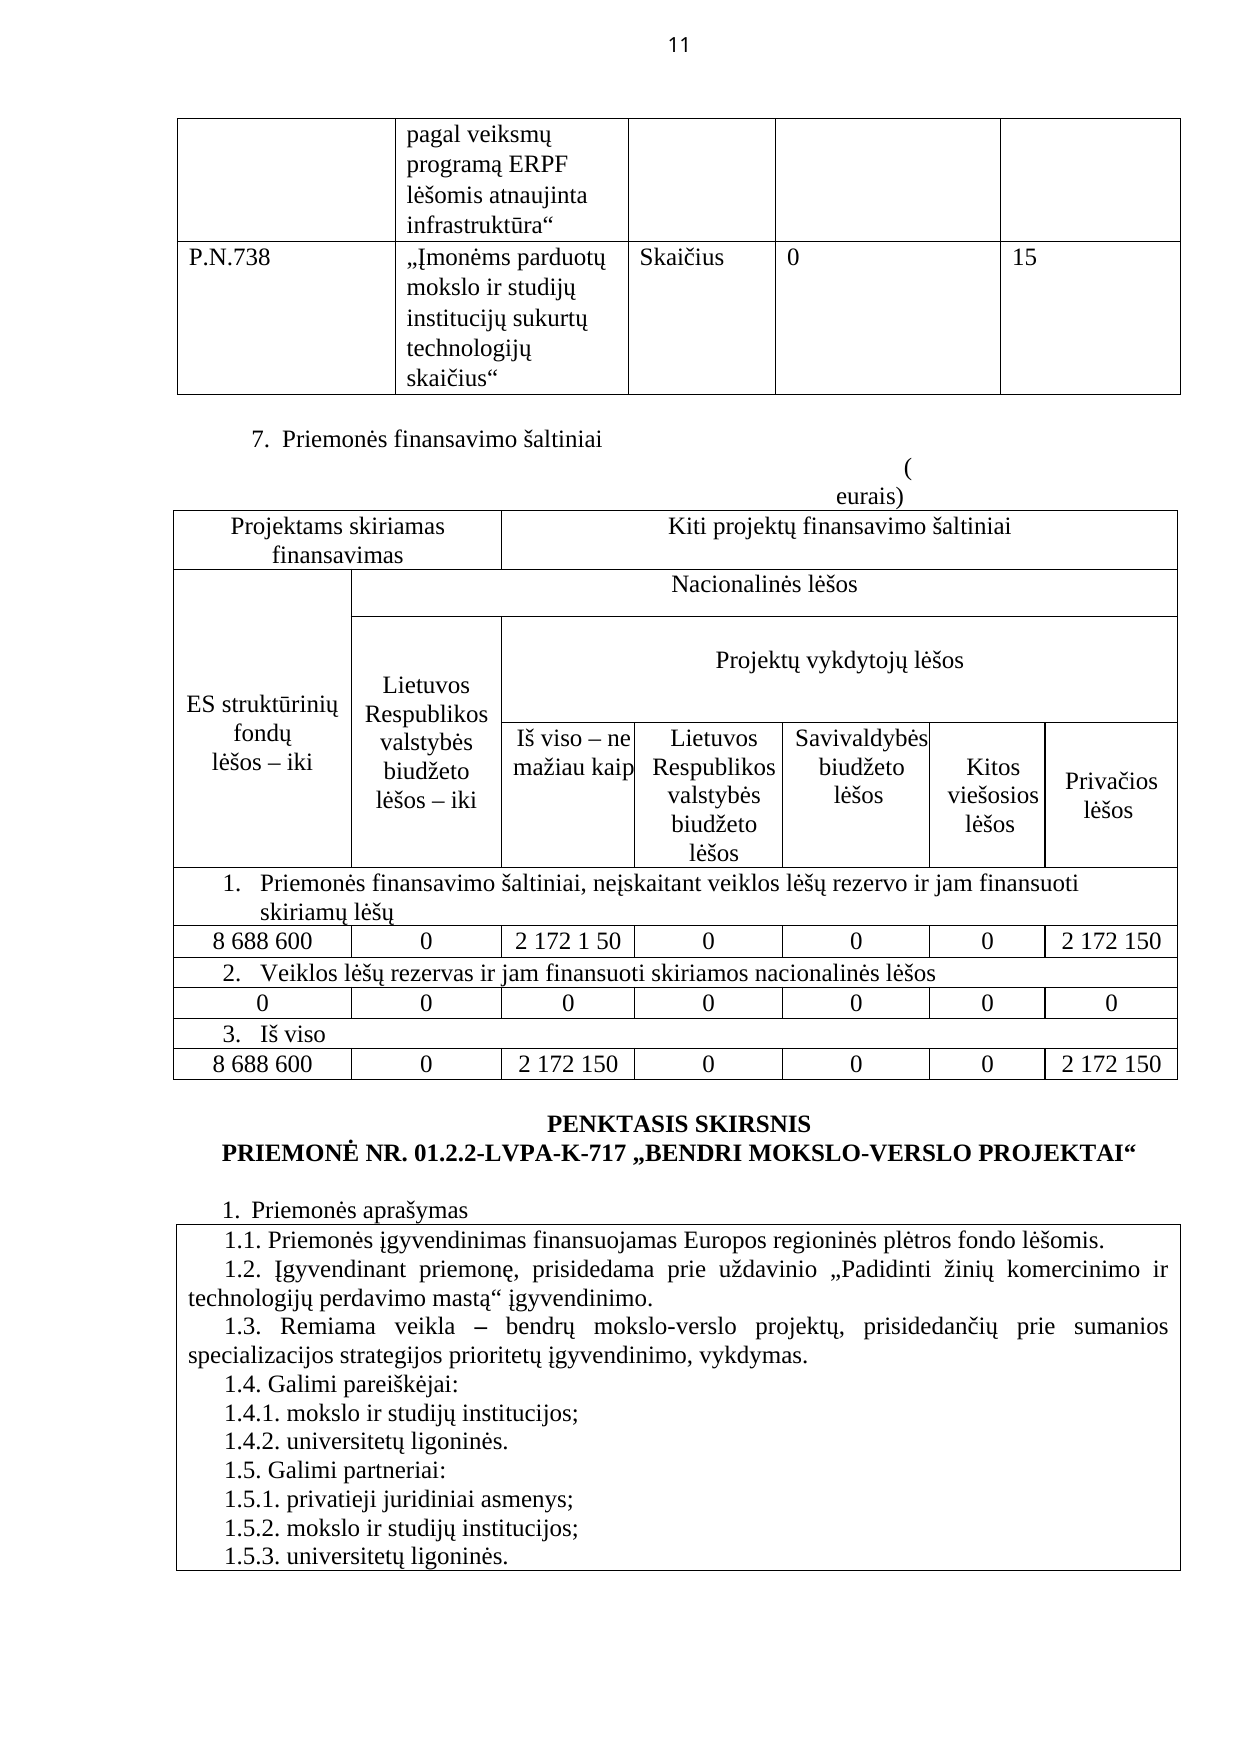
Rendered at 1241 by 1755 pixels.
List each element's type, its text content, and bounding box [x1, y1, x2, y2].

table_cell Privačios lėšos [1046, 723, 1177, 867]
table_cell Lietuvos Respublikos valstybės biudžeto lėšos [635, 723, 782, 867]
table_cell Skaičius [629, 242, 775, 394]
text 7. Priemonės finansavimo šaltiniai [251, 424, 1181, 452]
table_cell 15 [1001, 242, 1180, 394]
table_cell 1. Priemonės finansavimo šaltiniai, neįskaitant veiklos lėšų rezervo ir jam finansuoti skiriamų lėšų [174, 868, 1177, 925]
table_cell 0 [930, 1049, 1044, 1079]
table_cell 0 [635, 1049, 782, 1079]
table_cell 0 [352, 988, 501, 1018]
table_cell 0 [930, 988, 1044, 1018]
table_header 1.1. Priemonės įgyvendinimas finansuojamas Europos regioninės plėtros fondo lėšomis. [177, 1225, 1180, 1254]
table_cell [1001, 119, 1180, 241]
table_cell 2 172 150 [502, 1049, 634, 1079]
table_cell 3. Iš viso [174, 1019, 1177, 1048]
table_cell Iš viso – ne mažiau kaip [502, 723, 634, 867]
table_cell 0 [930, 926, 1044, 957]
table_header Projektams skiriamas finansavimas [174, 511, 501, 568]
table_cell 0 [502, 988, 634, 1018]
table_cell „Įmonėms parduotų mokslo ir studijų institucijų sukurtų technologijų skaičius“ [396, 242, 628, 394]
text PENKTASIS SKIRSNIS [177, 1109, 1181, 1138]
table_cell 0 [352, 926, 501, 957]
table_cell 2 172 150 [1046, 1049, 1177, 1079]
table_cell 1.3. Remiama veikla – bendrų mokslo-verslo projektų, prisidedančių prie sumanios specializacijos strategijos prioritetų įgyvendinimo, vykdymas. [177, 1311, 1180, 1369]
table_cell [629, 119, 775, 241]
table_cell 0 [635, 988, 782, 1018]
table_cell [776, 119, 1000, 241]
table_cell Projektų vykdytojų lėšos [502, 617, 1177, 722]
table_cell 0 [635, 926, 782, 957]
table_cell 0 [783, 926, 929, 957]
table_cell 1.2. Įgyvendinant priemonę, prisidedama prie uždavinio „Padidinti žinių komercinimo ir technologijų perdavimo mastą“ įgyvendinimo. [177, 1254, 1180, 1311]
table_cell ES struktūrinių fondų lėšos – iki [174, 570, 351, 867]
table_cell 0 [1046, 988, 1177, 1018]
table_cell 2 172 150 [1046, 926, 1177, 957]
table_cell 8 688 600 [174, 926, 351, 957]
text 1. Priemonės aprašymas [222, 1195, 1181, 1224]
table_cell 0 [174, 988, 351, 1018]
table_cell 0 [776, 242, 1000, 394]
table_cell 0 [783, 1049, 929, 1079]
table_cell 8 688 600 [174, 1049, 351, 1079]
table_cell pagal veiksmų programą ERPF lėšomis atnaujinta infrastruktūra“ [396, 119, 628, 241]
table_cell 1.5. Galimi partneriai: 1.5.1. privatieji juridiniai asmenys; 1.5.2. mokslo ir studijų institucijos; 1.5.3. universitetų ligoninės. [177, 1455, 1180, 1570]
table_cell Kitos viešosios lėšos [930, 723, 1044, 867]
table_header Kiti projektų finansavimo šaltiniai [502, 511, 1177, 568]
table_cell Savivaldybės biudžeto lėšos [783, 723, 929, 867]
text PRIEMONĖ NR. 01.2.2-LVPA-K-717 „BENDRI MOKSLO-VERSLO PROJEKTAI“ [177, 1138, 1181, 1167]
table_cell 2. Veiklos lėšų rezervas ir jam finansuoti skiriamos nacionalinės lėšos [174, 958, 1177, 987]
text (eurais) [177, 452, 904, 510]
table_cell 0 [783, 988, 929, 1018]
table_cell 2 172 1 50 [502, 926, 634, 957]
table_cell 0 [352, 1049, 501, 1079]
table_cell 1.4. Galimi pareiškėjai: 1.4.1. mokslo ir studijų institucijos; 1.4.2. universitetų ligoninės. [177, 1369, 1180, 1455]
table_cell [178, 119, 395, 241]
table_cell P.N.738 [178, 242, 395, 394]
table_cell Lietuvos Respublikos valstybės biudžeto lėšos – iki [352, 617, 501, 867]
table_cell Nacionalinės lėšos [352, 570, 1177, 616]
